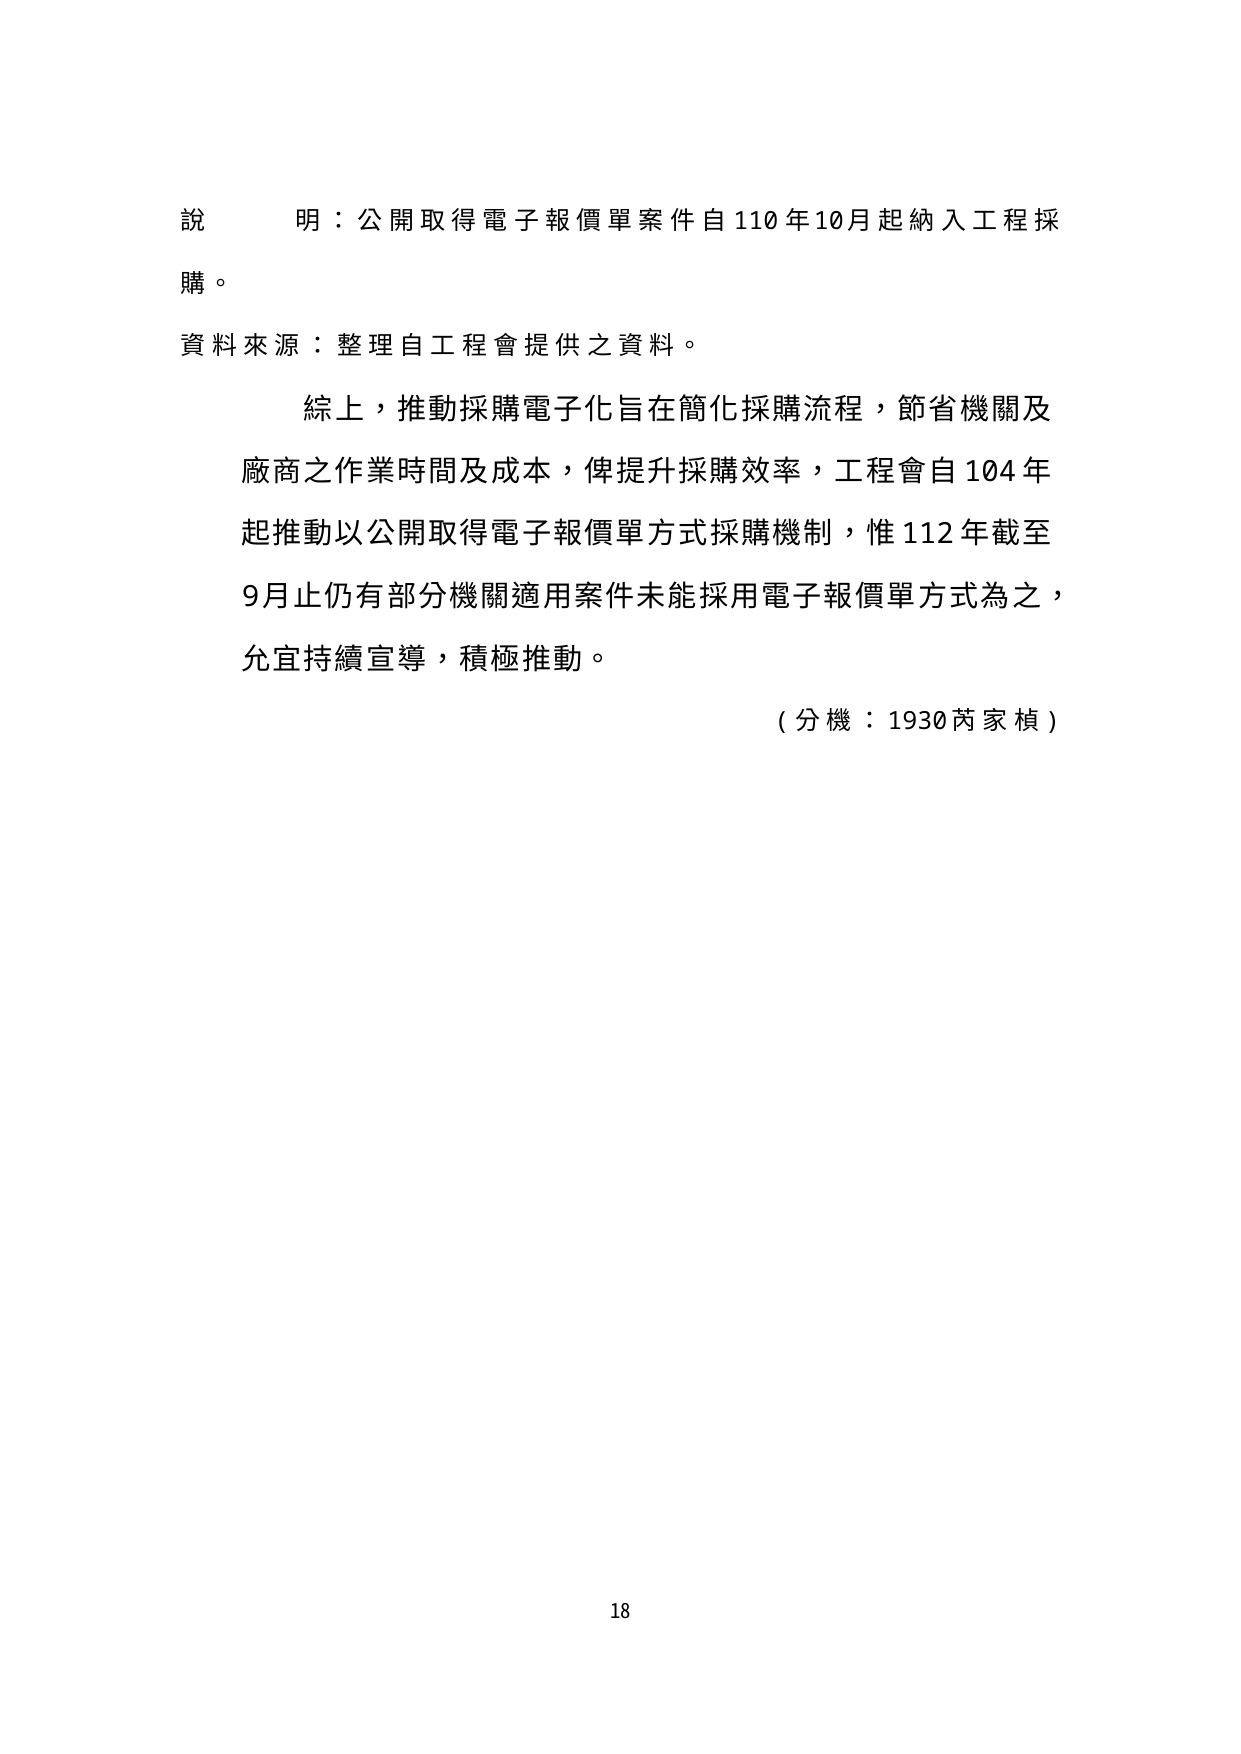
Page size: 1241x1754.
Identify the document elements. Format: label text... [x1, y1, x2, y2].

text (分機：1930芮家楨) [266, 677, 1063, 740]
text 綜上，推動採購電子化旨在簡化採購流程，節省機關及廠商之作業時間及成本，俾提升採購效率，工程會自104年起推動以公開取得電子報價單方式採購機制，惟112年截至9月止仍有部分機關適用案件未能採用電子報價單方式為之，允宜持續宣導，積極推動。 [236, 365, 1063, 677]
text 資料來源：整理自工程會提供之資料。 [177, 302, 1063, 365]
text 說 明：公開取得電子報價單案件自110年10月起納入工程採購。 [177, 177, 1063, 302]
